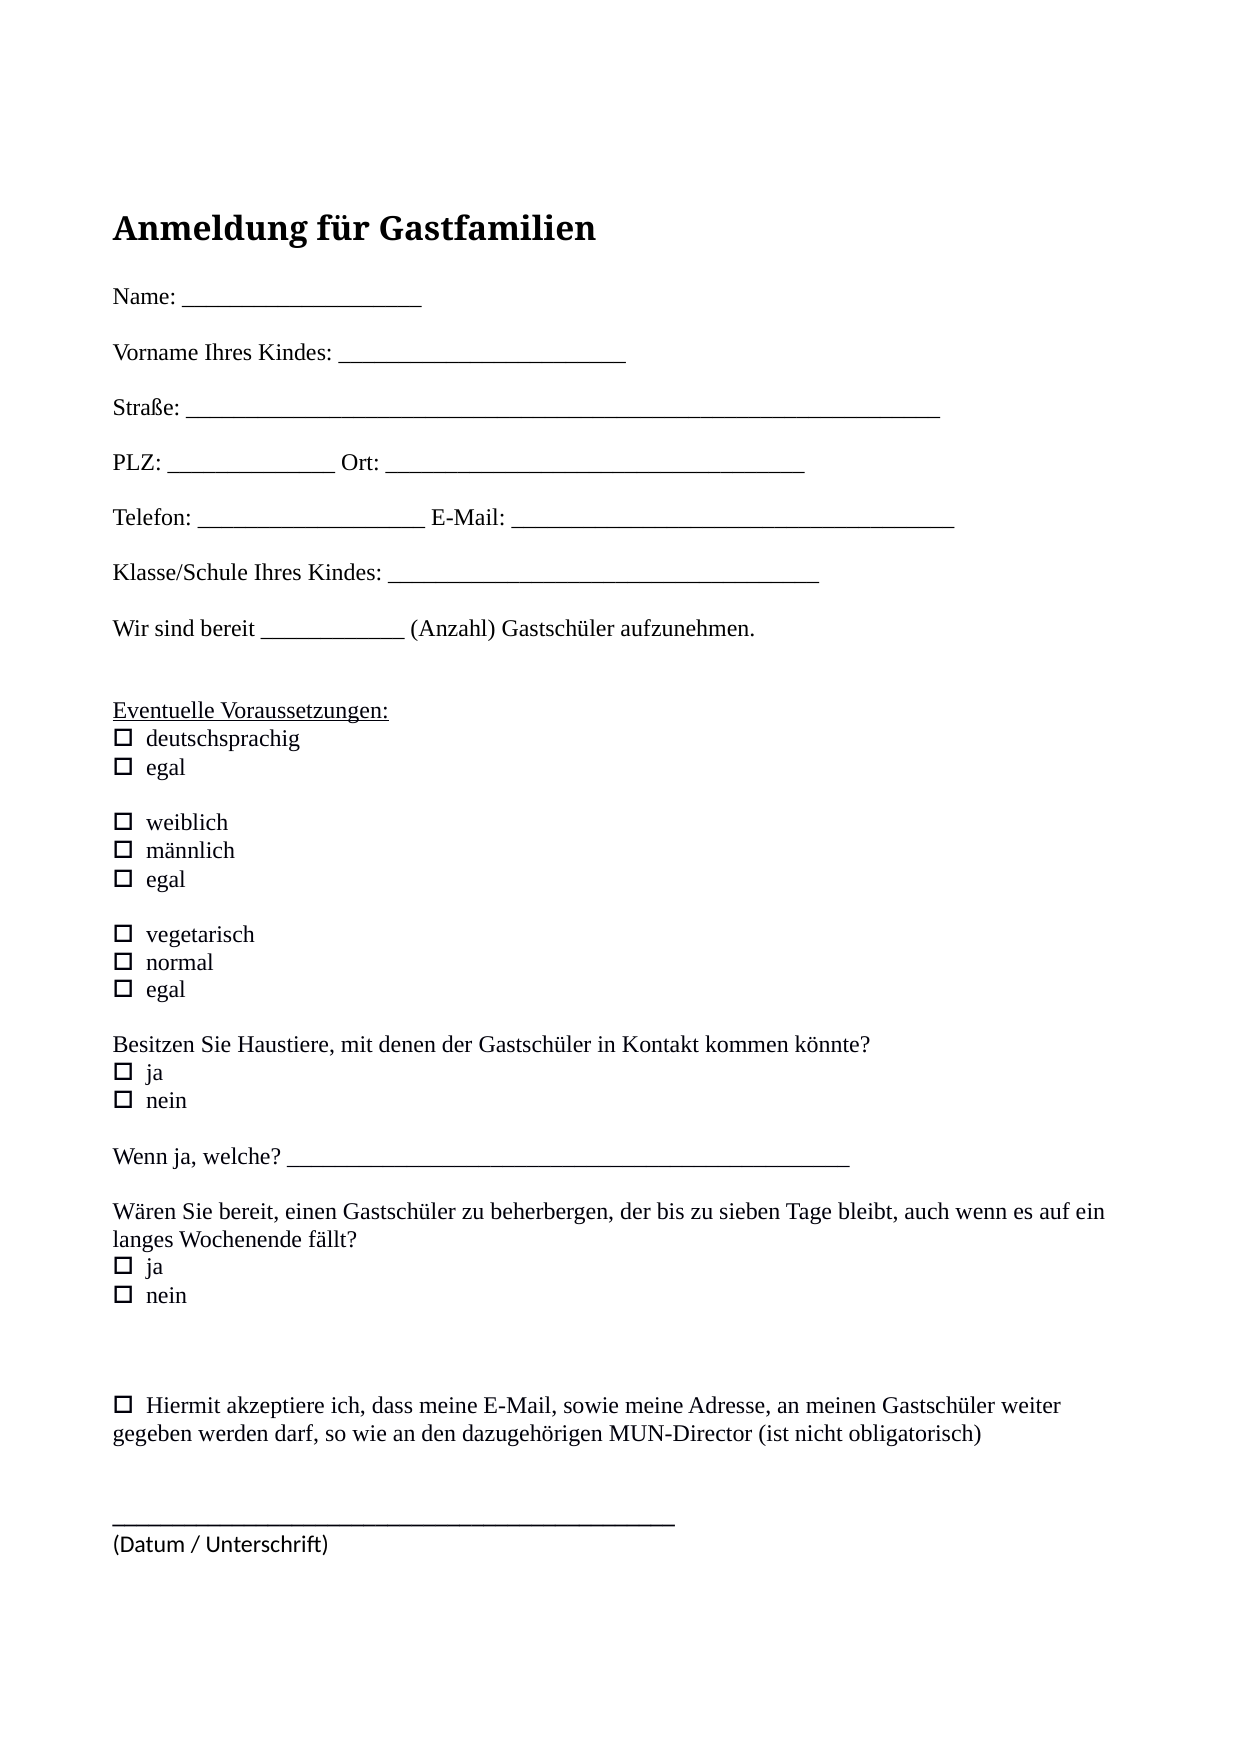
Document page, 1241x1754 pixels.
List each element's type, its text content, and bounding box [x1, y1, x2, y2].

text vegetarisch [112, 920, 1128, 948]
text Hiermit akzeptiere ich, dass meine E-Mail, sowie meine Adresse, an meinen Gastschüler weiter gegeben werden darf, so wie an den dazugehörigen MUN-Director (ist nicht obligatorisch) [112, 1391, 1128, 1446]
text Wären Sie bereit, einen Gastschüler zu beherbergen, der bis zu sieben Tage bleibt, auch wenn es auf ein langes Wochenende fällt? [112, 1197, 1128, 1252]
text weiblich [112, 808, 1128, 835]
text Wir sind bereit ____________ (Anzahl) Gastschüler aufzunehmen. [112, 613, 1128, 641]
text deutschsprachig [112, 724, 1128, 752]
text egal [112, 752, 1128, 780]
text egal [112, 975, 1128, 1003]
text (Datum / Unterschrift) [112, 1529, 1128, 1558]
text Besitzen Sie Haustiere, mit denen der Gastschüler in Kontakt kommen könnte? [112, 1030, 1128, 1058]
text Wenn ja, welche? _______________________________________________ [112, 1142, 1128, 1169]
text nein [112, 1087, 1128, 1114]
text Straße: _______________________________________________________________ [112, 393, 1128, 420]
text Name: ____________________ [112, 282, 1128, 310]
text Klasse/Schule Ihres Kindes: ____________________________________ [112, 558, 1128, 586]
text normal [112, 948, 1128, 975]
text PLZ: ______________ Ort: ___________________________________ [112, 448, 1128, 476]
text nein [112, 1281, 1128, 1308]
text egal [112, 865, 1128, 892]
text Anmeldung für Gastfamilien [112, 204, 1128, 250]
text männlich [112, 836, 1128, 864]
text Vorname Ihres Kindes: ________________________ [112, 337, 1128, 365]
text _______________________________________________ [112, 1502, 1128, 1529]
text Telefon: ___________________ E-Mail: _____________________________________ [112, 503, 1128, 531]
text ja [112, 1252, 1128, 1280]
text ja [112, 1058, 1128, 1086]
text Eventuelle Voraussetzungen: [112, 696, 1128, 724]
